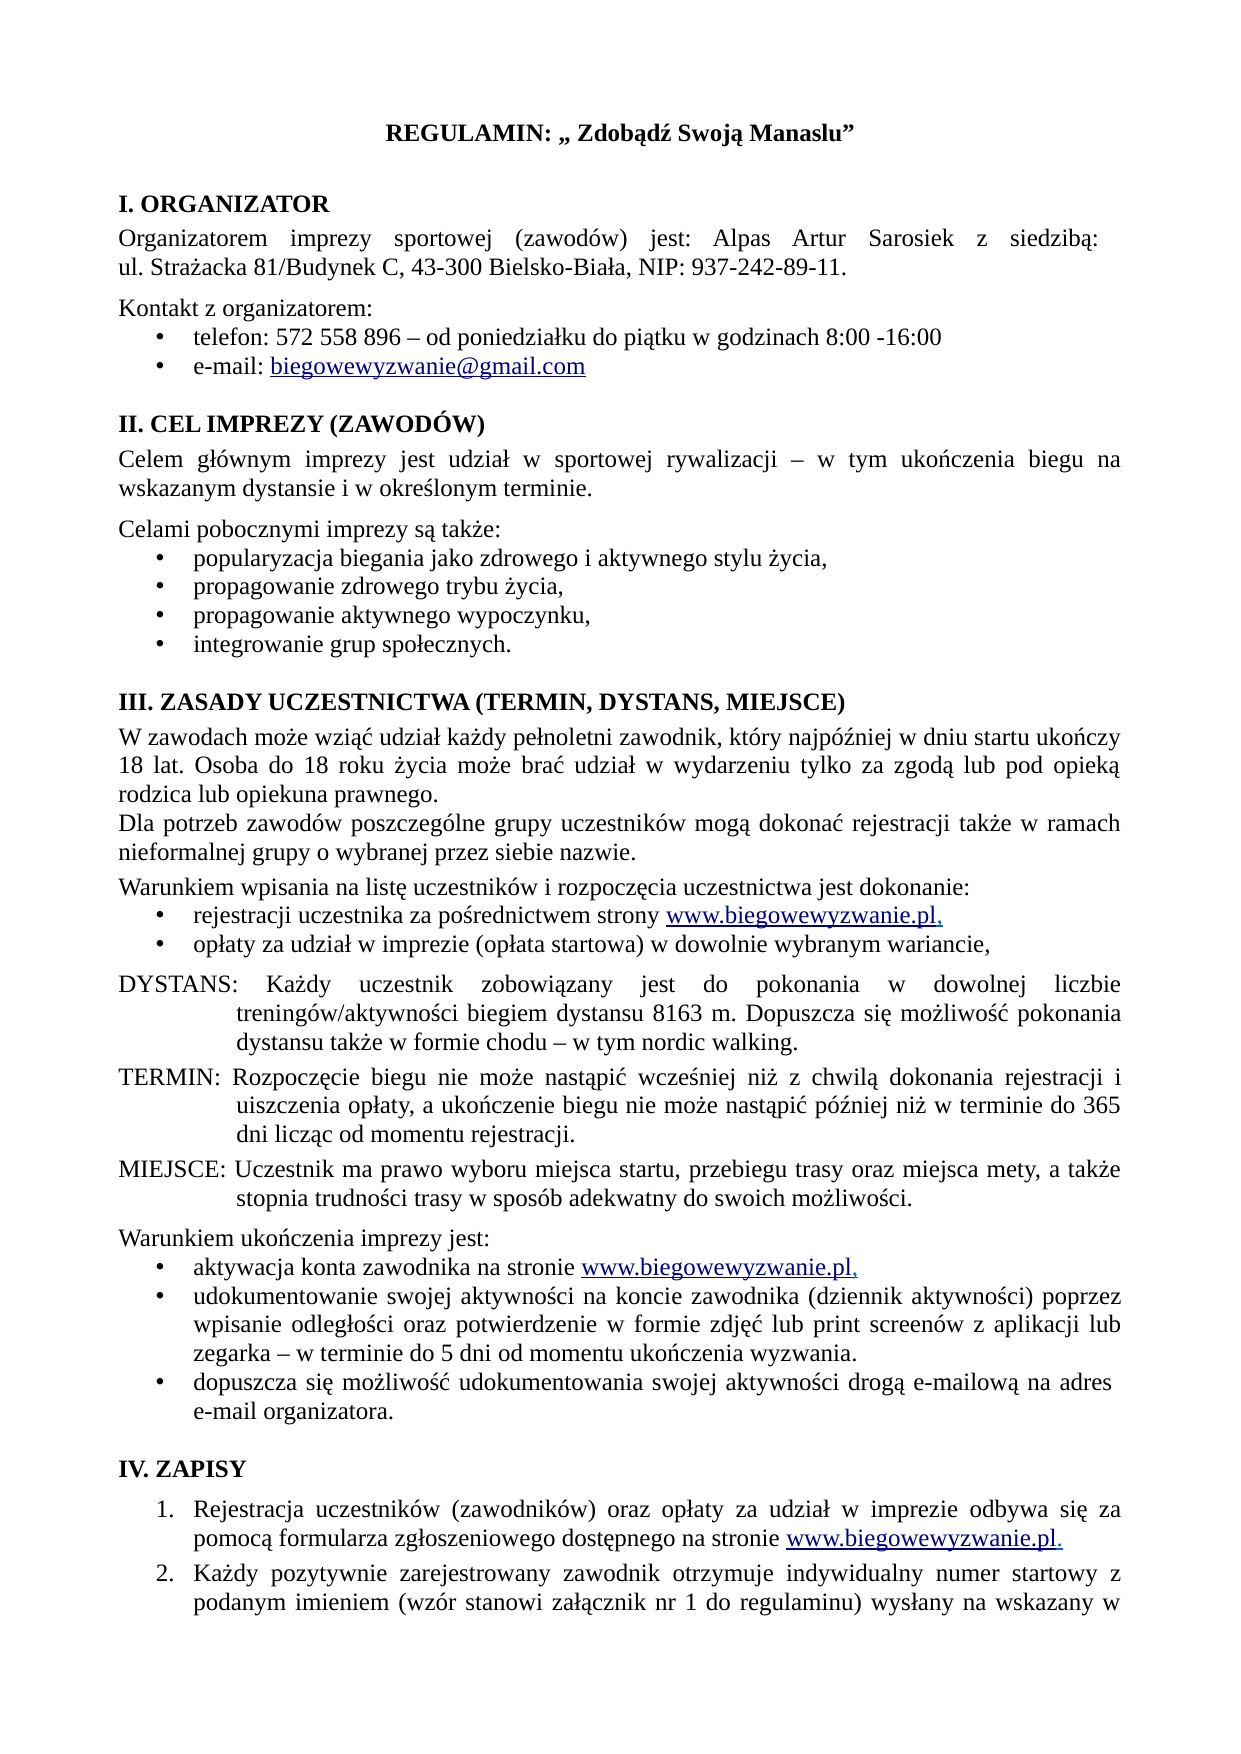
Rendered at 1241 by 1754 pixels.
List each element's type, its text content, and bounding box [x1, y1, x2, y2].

text I. ORGANIZATOR [118, 189, 1122, 218]
text Organizatorem imprezy sportowej (zawodów) jest: Alpas Artur Sarosiek z siedzibą: ul. Strażacka 81/Budynek C, 43-300 Bielsko-Biała, NIP: 937-242-89-11. [118, 223, 1122, 281]
text MIEJSCE: Uczestnik ma prawo wyboru miejsca startu, przebiegu trasy oraz miejsca mety, a także stopnia trudności trasy w sposób adekwatny do swoich możliwości. [118, 1154, 1122, 1211]
text Kontakt z organizatorem: [118, 293, 1122, 322]
list e-mail: biegowewyzwanie@gmail.com [156, 351, 1122, 380]
list udokumentowanie swojej aktywności na koncie zawodnika (dziennik aktywności) poprzez wpisanie odległości oraz potwierdzenie w formie zdjęć lub print screenów z aplikacji lub zegarka – w terminie do 5 dni od momentu ukończenia wyzwania. [156, 1281, 1122, 1367]
text REGULAMIN: „ Zdobądź Swoją Manaslu” [118, 118, 1122, 147]
text Celami pobocznymi imprezy są także: [118, 514, 1122, 543]
text II. CEL IMPREZY (ZAWODÓW) [118, 409, 1122, 438]
text W zawodach może wziąć udział każdy pełnoletni zawodnik, który najpóźniej w dniu startu ukończy 18 lat. Osoba do 18 roku życia może brać udział w wydarzeniu tylko za zgodą lub pod opieką rodzica lub opiekuna prawnego. [118, 722, 1122, 808]
text Celem głównym imprezy jest udział w sportowej rywalizacji – w tym ukończenia biegu na wskazanym dystansie i w określonym terminie. [118, 444, 1122, 501]
text Dla potrzeb zawodów poszczególne grupy uczestników mogą dokonać rejestracji także w ramach nieformalnej grupy o wybranej przez siebie nazwie. [118, 808, 1122, 866]
list integrowanie grup społecznych. [156, 629, 1122, 658]
text Warunkiem ukończenia imprezy jest: [118, 1223, 1122, 1252]
list dopuszcza się możliwość udokumentowania swojej aktywności drogą e-mailową na adres e-mail organizatora. [156, 1367, 1122, 1424]
list aktywacja konta zawodnika na stronie www.biegowewyzwanie.pl, [156, 1252, 1122, 1281]
list popularyzacja biegania jako zdrowego i aktywnego stylu życia, [156, 543, 1122, 571]
list Rejestracja uczestników (zawodników) oraz opłaty za udział w imprezie odbywa się za pomocą formularza zgłoszeniowego dostępnego na stronie www.biegowewyzwanie.pl. [156, 1494, 1122, 1552]
list propagowanie zdrowego trybu życia, [156, 571, 1122, 600]
text III. ZASADY UCZESTNICTWA (TERMIN, DYSTANS, MIEJSCE) [118, 687, 1122, 716]
text DYSTANS: Każdy uczestnik zobowiązany jest do pokonania w dowolnej liczbie treningów/aktywności biegiem dystansu 8163 m. Dopuszcza się możliwość pokonania dystansu także w formie chodu – w tym nordic walking. [118, 969, 1122, 1056]
list opłaty za udział w imprezie (opłata startowa) w dowolnie wybranym wariancie, [156, 929, 1122, 958]
list propagowanie aktywnego wypoczynku, [156, 600, 1122, 629]
list rejestracji uczestnika za pośrednictwem strony www.biegowewyzwanie.pl, [156, 900, 1122, 929]
text Warunkiem wpisania na listę uczestników i rozpoczęcia uczestnictwa jest dokonanie: [118, 872, 1122, 900]
list telefon: 572 558 896 – od poniedziałku do piątku w godzinach 8:00 -16:00 [156, 322, 1122, 351]
text IV. ZAPISY [118, 1454, 1122, 1483]
text TERMIN: Rozpoczęcie biegu nie może nastąpić wcześniej niż z chwilą dokonania rejestracji i uiszczenia opłaty, a ukończenie biegu nie może nastąpić później niż w terminie do 365 dni licząc od momentu rejestracji. [118, 1062, 1122, 1148]
list Każdy pozytywnie zarejestrowany zawodnik otrzymuje indywidualny numer startowy z podanym imieniem (wzór stanowi załącznik nr 1 do regulaminu) wysłany na wskazany w [156, 1558, 1122, 1616]
